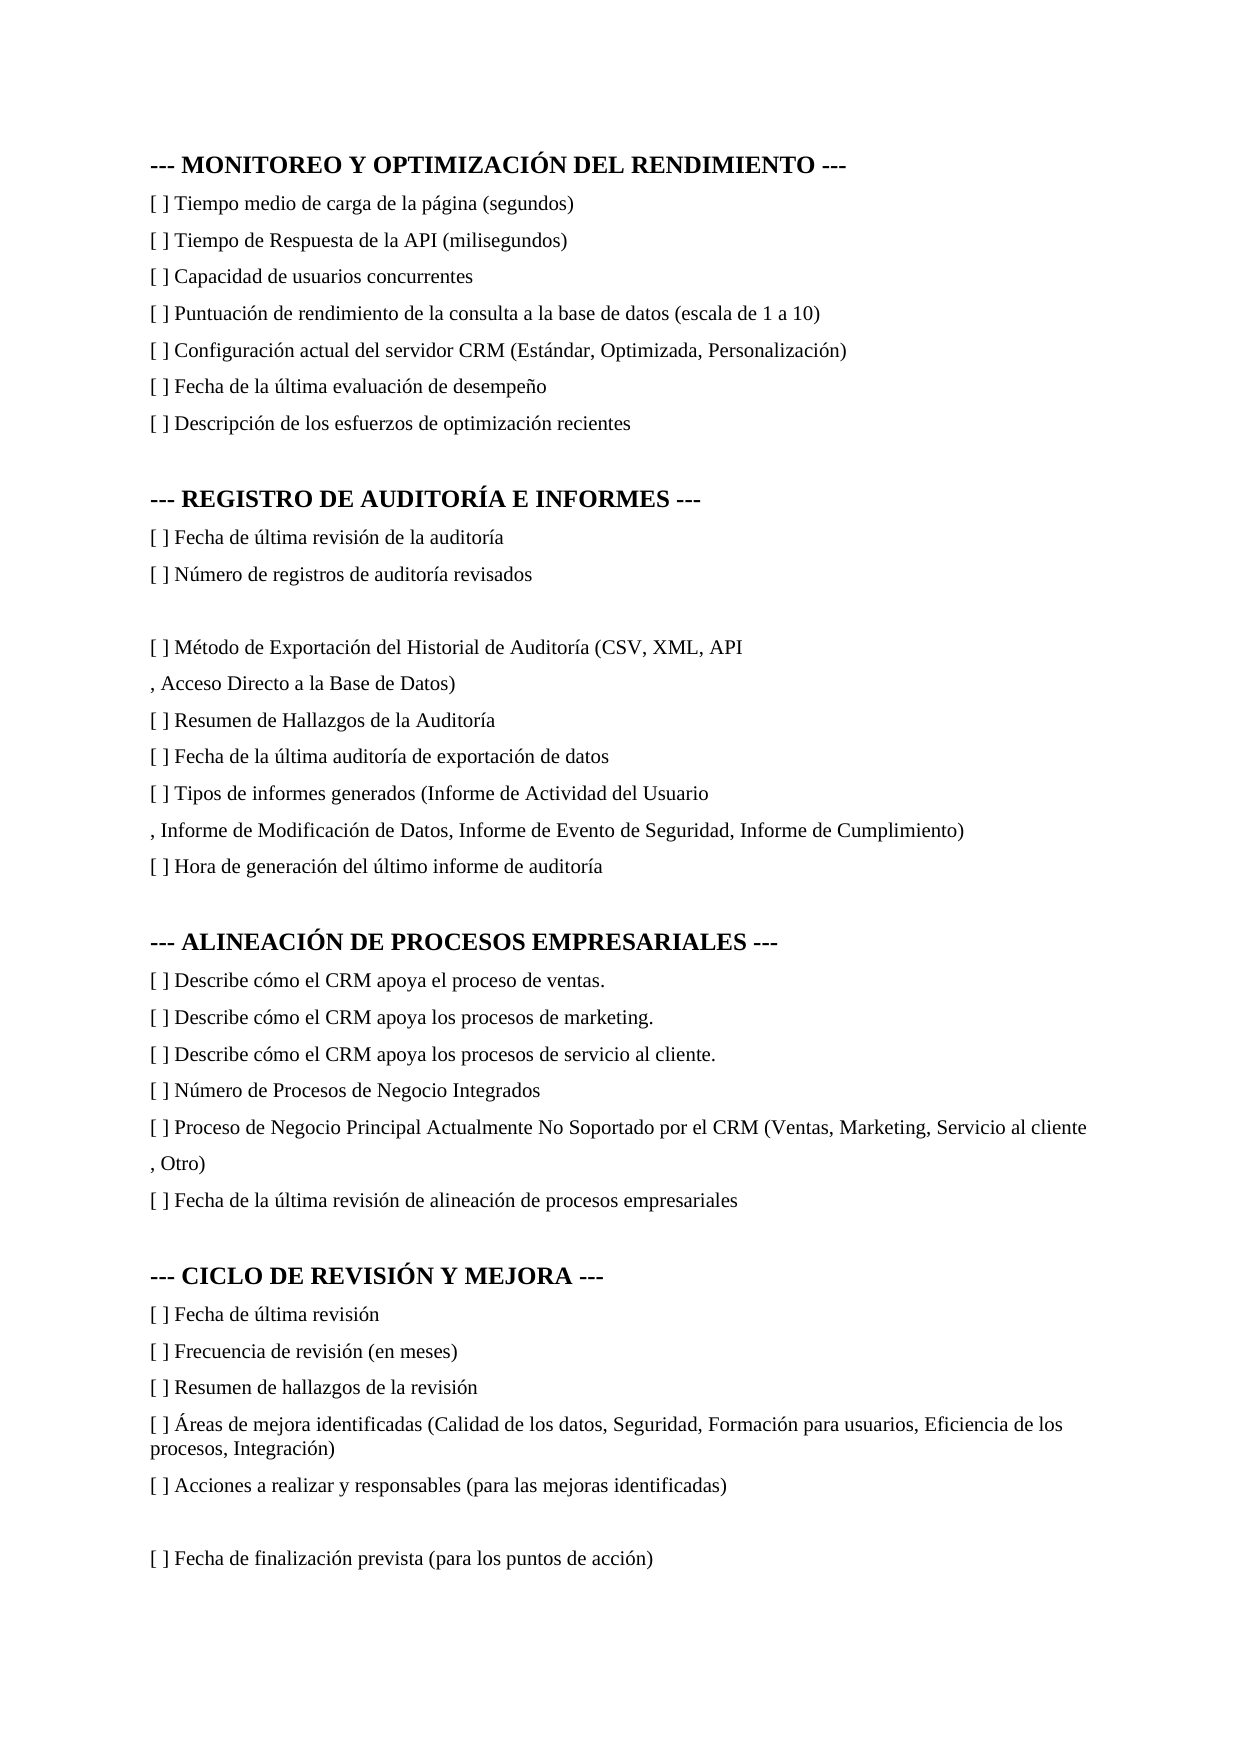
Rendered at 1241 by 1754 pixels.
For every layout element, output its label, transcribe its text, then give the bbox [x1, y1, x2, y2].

text , Otro) [150, 1151, 1090, 1175]
text [ ] Resumen de hallazgos de la revisión [150, 1375, 1090, 1399]
text , Informe de Modificación de Datos, Informe de Evento de Seguridad, Informe de Cumplimiento) [150, 817, 1090, 842]
text [ ] Describe cómo el CRM apoya el proceso de ventas. [150, 968, 1090, 992]
text [ ] Hora de generación del último informe de auditoría [150, 854, 1090, 878]
text [ ] Puntuación de rendimiento de la consulta a la base de datos (escala de 1 a 10) [150, 301, 1090, 325]
text [ ] Fecha de última revisión [150, 1302, 1090, 1326]
text [ ] Frecuencia de revisión (en meses) [150, 1339, 1090, 1363]
text [ ] Número de Procesos de Negocio Integrados [150, 1078, 1090, 1102]
text [ ] Resumen de Hallazgos de la Auditoría [150, 708, 1090, 732]
text [ ] Fecha de finalización prevista (para los puntos de acción) [150, 1546, 1090, 1570]
text --- CICLO DE REVISIÓN Y MEJORA --- [150, 1261, 1090, 1290]
text [ ] Describe cómo el CRM apoya los procesos de servicio al cliente. [150, 1042, 1090, 1066]
text [ ] Áreas de mejora identificadas (Calidad de los datos, Seguridad, Formación para usuarios, Eficiencia de los procesos, Integración) [150, 1412, 1090, 1460]
text [ ] Fecha de la última auditoría de exportación de datos [150, 744, 1090, 768]
text [ ] Capacidad de usuarios concurrentes [150, 264, 1090, 288]
text [ ] Tiempo medio de carga de la página (segundos) [150, 191, 1090, 215]
text [ ] Método de Exportación del Historial de Auditoría (CSV, XML, API [150, 635, 1090, 659]
text [ ] Tiempo de Respuesta de la API (milisegundos) [150, 228, 1090, 252]
text [ ] Número de registros de auditoría revisados [150, 562, 1090, 586]
text , Acceso Directo a la Base de Datos) [150, 671, 1090, 695]
text [ ] Descripción de los esfuerzos de optimización recientes [150, 411, 1090, 435]
text [ ] Fecha de última revisión de la auditoría [150, 525, 1090, 549]
text --- REGISTRO DE AUDITORÍA E INFORMES --- [150, 484, 1090, 512]
text [ ] Acciones a realizar y responsables (para las mejoras identificadas) [150, 1472, 1090, 1497]
text [ ] Fecha de la última evaluación de desempeño [150, 374, 1090, 398]
text [ ] Proceso de Negocio Principal Actualmente No Soportado por el CRM (Ventas, Marketing, Servicio al cliente [150, 1115, 1090, 1139]
text [ ] Tipos de informes generados (Informe de Actividad del Usuario [150, 781, 1090, 805]
text [ ] Describe cómo el CRM apoya los procesos de marketing. [150, 1005, 1090, 1029]
text --- MONITOREO Y OPTIMIZACIÓN DEL RENDIMIENTO --- [150, 150, 1090, 179]
text [ ] Configuración actual del servidor CRM (Estándar, Optimizada, Personalización) [150, 337, 1090, 362]
text [ ] Fecha de la última revisión de alineación de procesos empresariales [150, 1188, 1090, 1212]
text --- ALINEACIÓN DE PROCESOS EMPRESARIALES --- [150, 927, 1090, 956]
